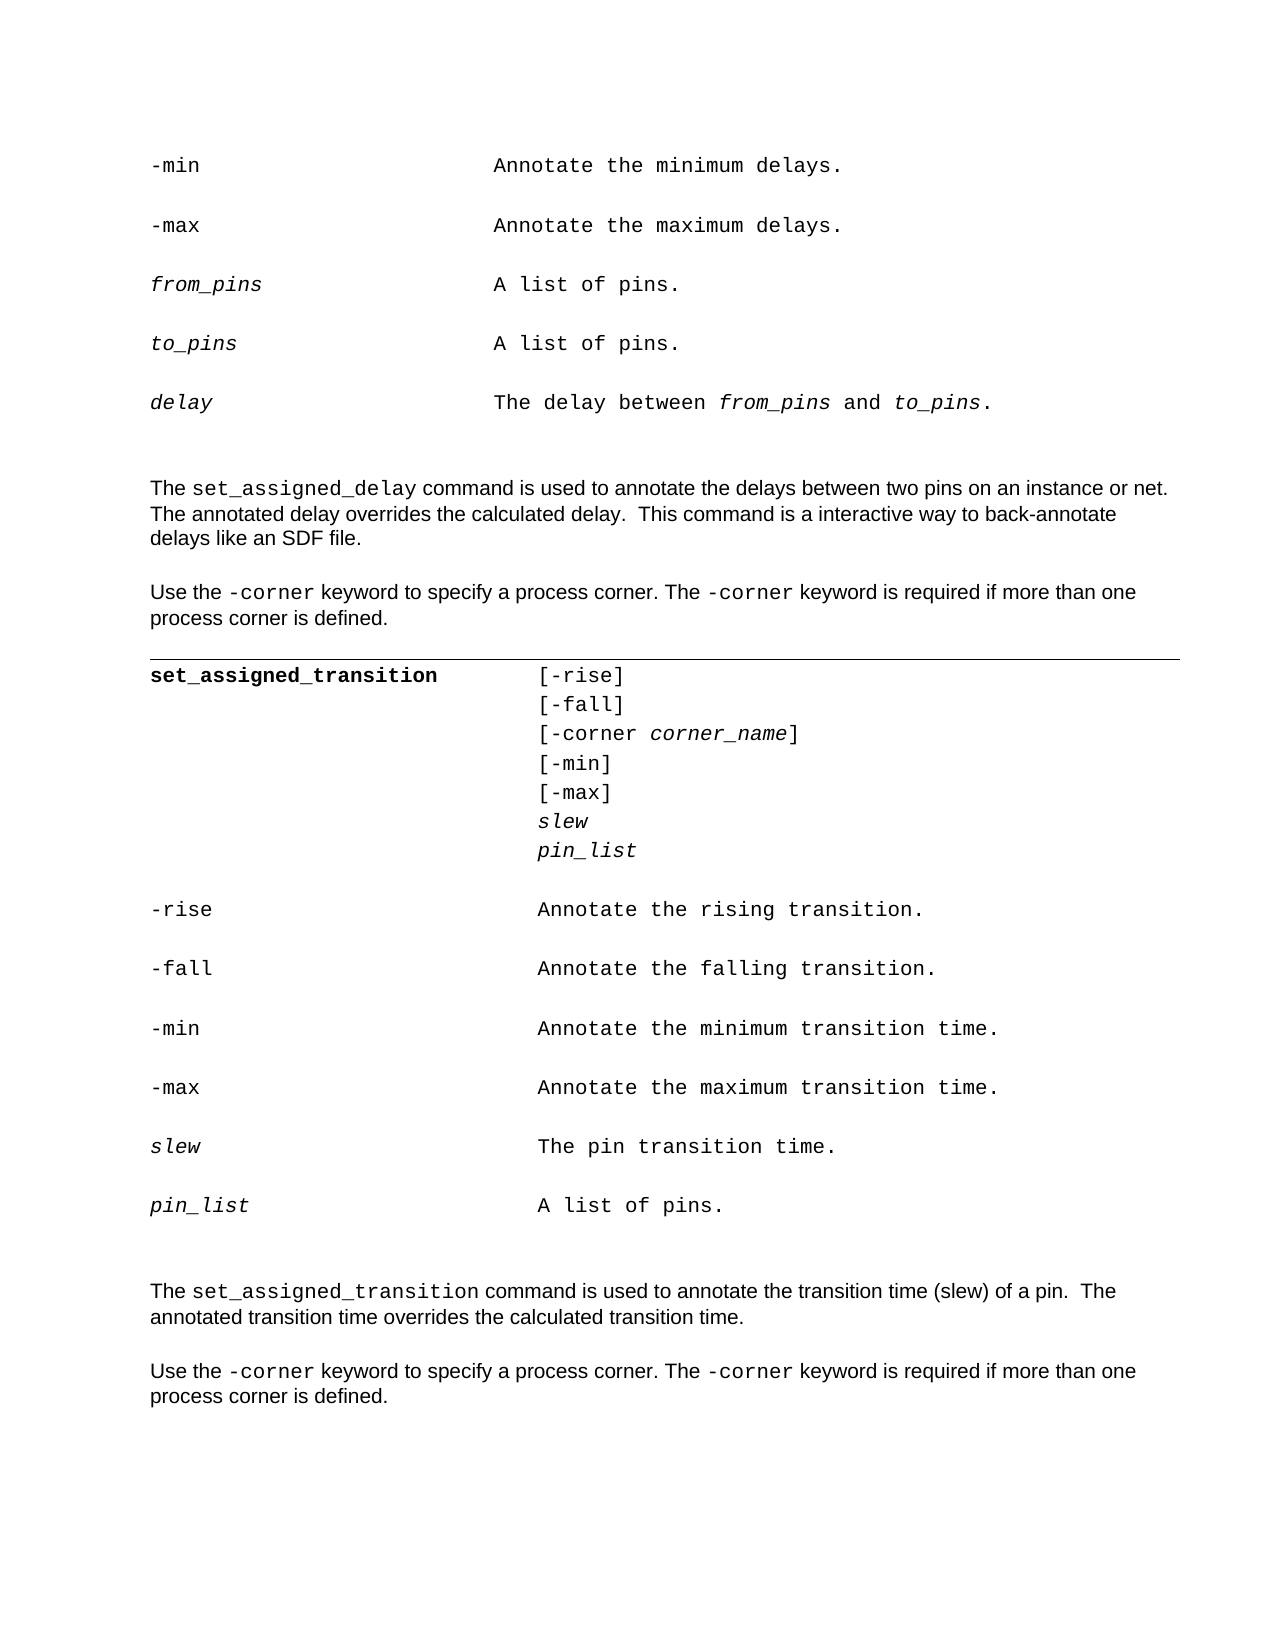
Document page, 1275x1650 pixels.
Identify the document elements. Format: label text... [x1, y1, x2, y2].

table_header [-rise] [-fall] [-corner corner_name] [-min] [-max] slew pin_list [537, 660, 1180, 894]
table_cell from_pins [150, 268, 493, 327]
table_cell -rise [150, 894, 537, 953]
table_cell Annotate the minimum transition time. [537, 1012, 1180, 1071]
table_cell slew [150, 1130, 537, 1189]
text The set_assigned_delay command is used to annotate the delays between two pins on an instance or net. The annotated delay overrides the calculated delay. This command is a interactive way to back-annotate delays like an SDF file. [150, 476, 1180, 549]
table_cell pin_list [150, 1190, 537, 1249]
table_header set_assigned_transition [150, 660, 537, 894]
text Use the -corner keyword to specify a process corner. The -corner keyword is required if more than one process corner is defined. [150, 579, 1180, 629]
table_cell Annotate the maximum transition time. [537, 1071, 1180, 1130]
table_cell The pin transition time. [537, 1130, 1180, 1189]
text The set_assigned_transition command is used to annotate the transition time (slew) of a pin. The annotated transition time overrides the calculated transition time. [150, 1279, 1180, 1328]
table_cell -min [150, 1012, 537, 1071]
table_cell The delay between from_pins and to_pins. [493, 387, 1180, 446]
table_cell A list of pins. [493, 328, 1180, 387]
table_cell Annotate the minimum delays. [493, 150, 1180, 209]
table_cell A list of pins. [537, 1190, 1180, 1249]
table_cell to_pins [150, 328, 493, 387]
table_cell delay [150, 387, 493, 446]
table_cell Annotate the falling transition. [537, 953, 1180, 1012]
table_cell Annotate the maximum delays. [493, 209, 1180, 268]
table_cell -max [150, 1071, 537, 1130]
table_cell -fall [150, 953, 537, 1012]
text Use the -corner keyword to specify a process corner. The -corner keyword is required if more than one process corner is defined. [150, 1358, 1180, 1408]
table_cell -min [150, 150, 493, 209]
table_cell Annotate the rising transition. [537, 894, 1180, 953]
table_cell A list of pins. [493, 268, 1180, 327]
table_cell -max [150, 209, 493, 268]
